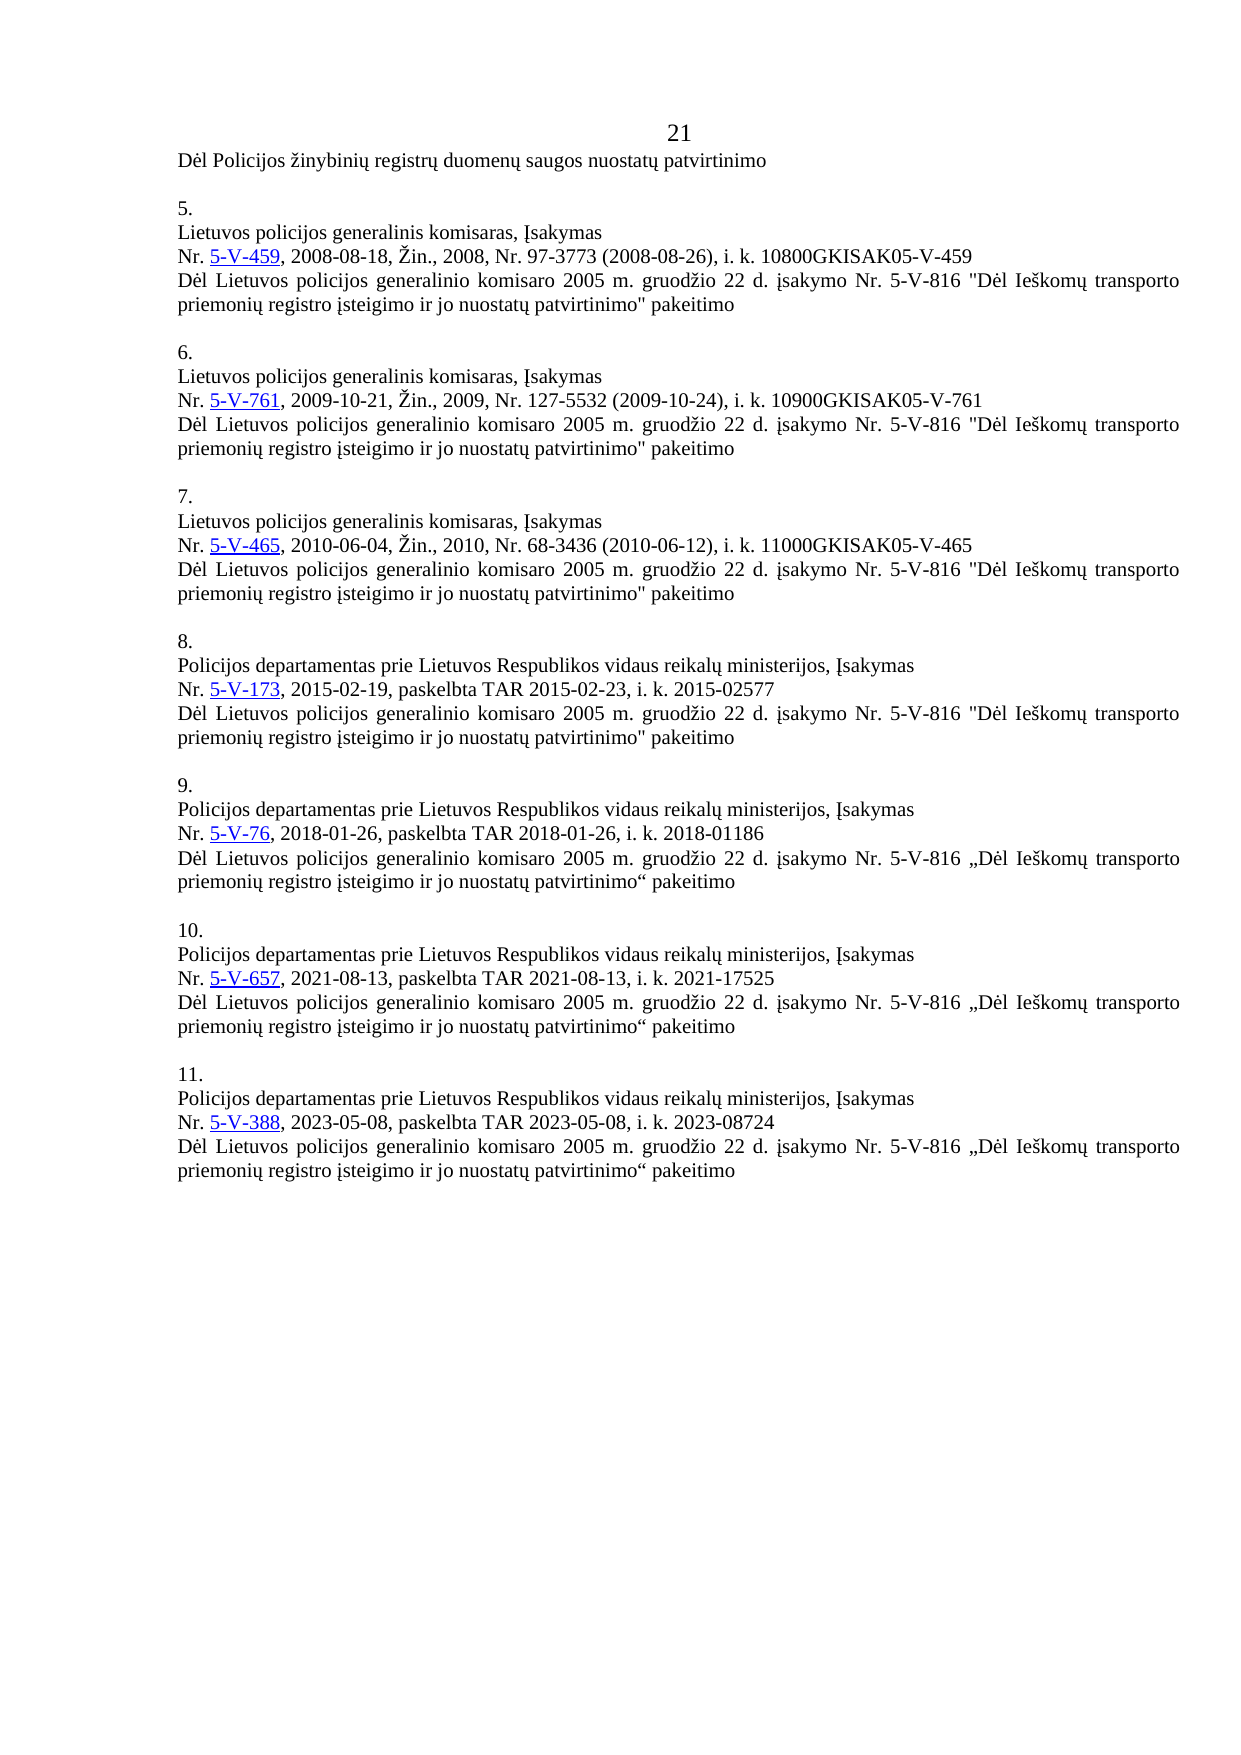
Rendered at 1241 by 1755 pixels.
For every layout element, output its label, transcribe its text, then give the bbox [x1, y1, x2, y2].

text Dėl Lietuvos policijos generalinio komisaro 2005 m. gruodžio 22 d. įsakymo Nr. 5-V-816 "Dėl Ieškomų transporto priemonių registro įsteigimo ir jo nuostatų patvirtinimo" pakeitimo [177, 557, 1181, 605]
text 5. [177, 196, 1181, 220]
text Dėl Policijos žinybinių registrų duomenų saugos nuostatų patvirtinimo [177, 148, 1181, 172]
text Lietuvos policijos generalinis komisaras, Įsakymas [177, 508, 1181, 533]
text Dėl Lietuvos policijos generalinio komisaro 2005 m. gruodžio 22 d. įsakymo Nr. 5-V-816 „Dėl Ieškomų transporto priemonių registro įsteigimo ir jo nuostatų patvirtinimo“ pakeitimo [177, 1134, 1181, 1182]
text Nr. 5-V-173, 2015-02-19, paskelbta TAR 2015-02-23, i. k. 2015-02577 [177, 677, 1181, 701]
text Policijos departamentas prie Lietuvos Respublikos vidaus reikalų ministerijos, Įsakymas [177, 942, 1181, 966]
text Lietuvos policijos generalinis komisaras, Įsakymas [177, 220, 1181, 244]
text Dėl Lietuvos policijos generalinio komisaro 2005 m. gruodžio 22 d. įsakymo Nr. 5-V-816 "Dėl Ieškomų transporto priemonių registro įsteigimo ir jo nuostatų patvirtinimo" pakeitimo [177, 701, 1181, 749]
text Dėl Lietuvos policijos generalinio komisaro 2005 m. gruodžio 22 d. įsakymo Nr. 5-V-816 „Dėl Ieškomų transporto priemonių registro įsteigimo ir jo nuostatų patvirtinimo“ pakeitimo [177, 990, 1181, 1038]
text 6. [177, 340, 1181, 364]
text Dėl Lietuvos policijos generalinio komisaro 2005 m. gruodžio 22 d. įsakymo Nr. 5-V-816 "Dėl Ieškomų transporto priemonių registro įsteigimo ir jo nuostatų patvirtinimo" pakeitimo [177, 268, 1181, 316]
text 7. [177, 484, 1181, 508]
text Lietuvos policijos generalinis komisaras, Įsakymas [177, 364, 1181, 388]
text Dėl Lietuvos policijos generalinio komisaro 2005 m. gruodžio 22 d. įsakymo Nr. 5-V-816 „Dėl Ieškomų transporto priemonių registro įsteigimo ir jo nuostatų patvirtinimo“ pakeitimo [177, 845, 1181, 893]
text 11. [177, 1062, 1181, 1086]
text Nr. 5-V-761, 2009-10-21, Žin., 2009, Nr. 127-5532 (2009-10-24), i. k. 10900GKISAK05-V-761 [177, 388, 1181, 412]
text Nr. 5-V-465, 2010-06-04, Žin., 2010, Nr. 68-3436 (2010-06-12), i. k. 11000GKISAK05-V-465 [177, 533, 1181, 557]
text Nr. 5-V-76, 2018-01-26, paskelbta TAR 2018-01-26, i. k. 2018-01186 [177, 821, 1181, 845]
text Policijos departamentas prie Lietuvos Respublikos vidaus reikalų ministerijos, Įsakymas [177, 797, 1181, 821]
text 9. [177, 773, 1181, 797]
text 8. [177, 629, 1181, 653]
text Policijos departamentas prie Lietuvos Respublikos vidaus reikalų ministerijos, Įsakymas [177, 1086, 1181, 1110]
text 10. [177, 918, 1181, 942]
text Nr. 5-V-388, 2023-05-08, paskelbta TAR 2023-05-08, i. k. 2023-08724 [177, 1110, 1181, 1134]
text Dėl Lietuvos policijos generalinio komisaro 2005 m. gruodžio 22 d. įsakymo Nr. 5-V-816 "Dėl Ieškomų transporto priemonių registro įsteigimo ir jo nuostatų patvirtinimo" pakeitimo [177, 412, 1181, 460]
text Policijos departamentas prie Lietuvos Respublikos vidaus reikalų ministerijos, Įsakymas [177, 653, 1181, 677]
text Nr. 5-V-657, 2021-08-13, paskelbta TAR 2021-08-13, i. k. 2021-17525 [177, 966, 1181, 990]
text Nr. 5-V-459, 2008-08-18, Žin., 2008, Nr. 97-3773 (2008-08-26), i. k. 10800GKISAK05-V-459 [177, 244, 1181, 268]
